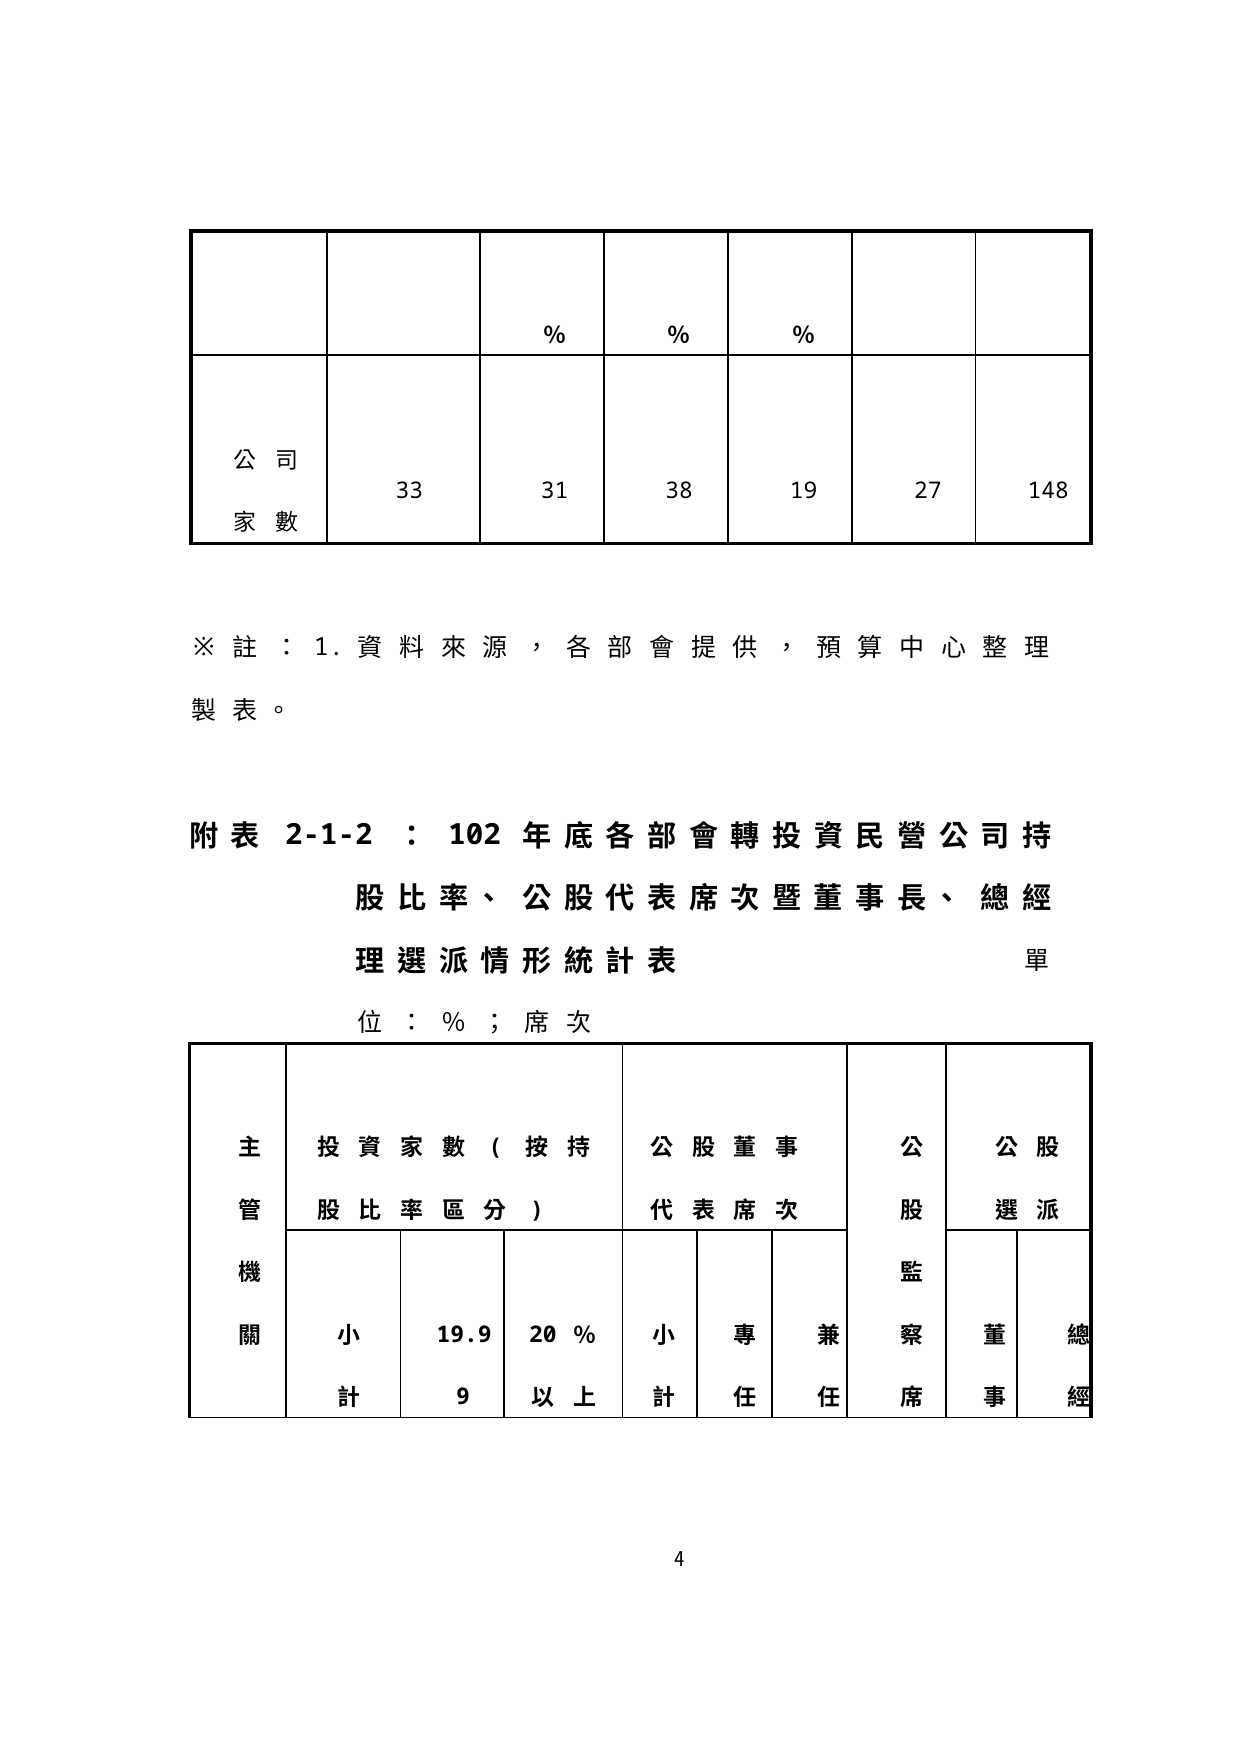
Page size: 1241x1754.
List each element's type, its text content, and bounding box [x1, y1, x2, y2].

table_cell 專任 [698, 1231, 771, 1417]
table_cell 33 [328, 356, 479, 542]
table_header [193, 233, 326, 354]
table_cell 38 [605, 356, 727, 542]
table_cell 董事 [947, 1231, 1016, 1417]
table_cell 總經 [1018, 1231, 1089, 1417]
table_header 公股選派 [947, 1045, 1089, 1229]
table_cell 公司家數 [193, 356, 326, 542]
table_header ％ [729, 233, 851, 354]
text 附表2-1-2：102年底各部會轉投資民營公司持股比率、公股代表席次暨董事長、總經理選派情形統計表 單位：％；席次 [176, 792, 1058, 1042]
table_cell 兼任 [773, 1231, 846, 1417]
table_cell 小計 [623, 1231, 696, 1417]
table_cell 19 [729, 356, 851, 542]
table_header ％ [605, 233, 727, 354]
table_cell 31 [481, 356, 603, 542]
table_header 公股董事代表席次 [623, 1045, 846, 1229]
table_cell 20％以上 [505, 1231, 622, 1417]
table_cell 小計 [287, 1231, 400, 1417]
table_header 投資家數(按持股比率區分) [287, 1045, 622, 1229]
table_cell 19.99 [401, 1231, 503, 1417]
table_header [328, 233, 479, 354]
table_header 主管 機關 [191, 1045, 285, 1417]
table_cell 27 [853, 356, 975, 542]
table_header 公股監察席 [848, 1045, 945, 1417]
table_cell 148 [976, 356, 1089, 542]
table_header [976, 233, 1089, 354]
text ※註：1.資料來源，各部會提供，預算中心整理製表。 [183, 604, 1058, 729]
table_header ％ [481, 233, 603, 354]
table_header [853, 233, 975, 354]
